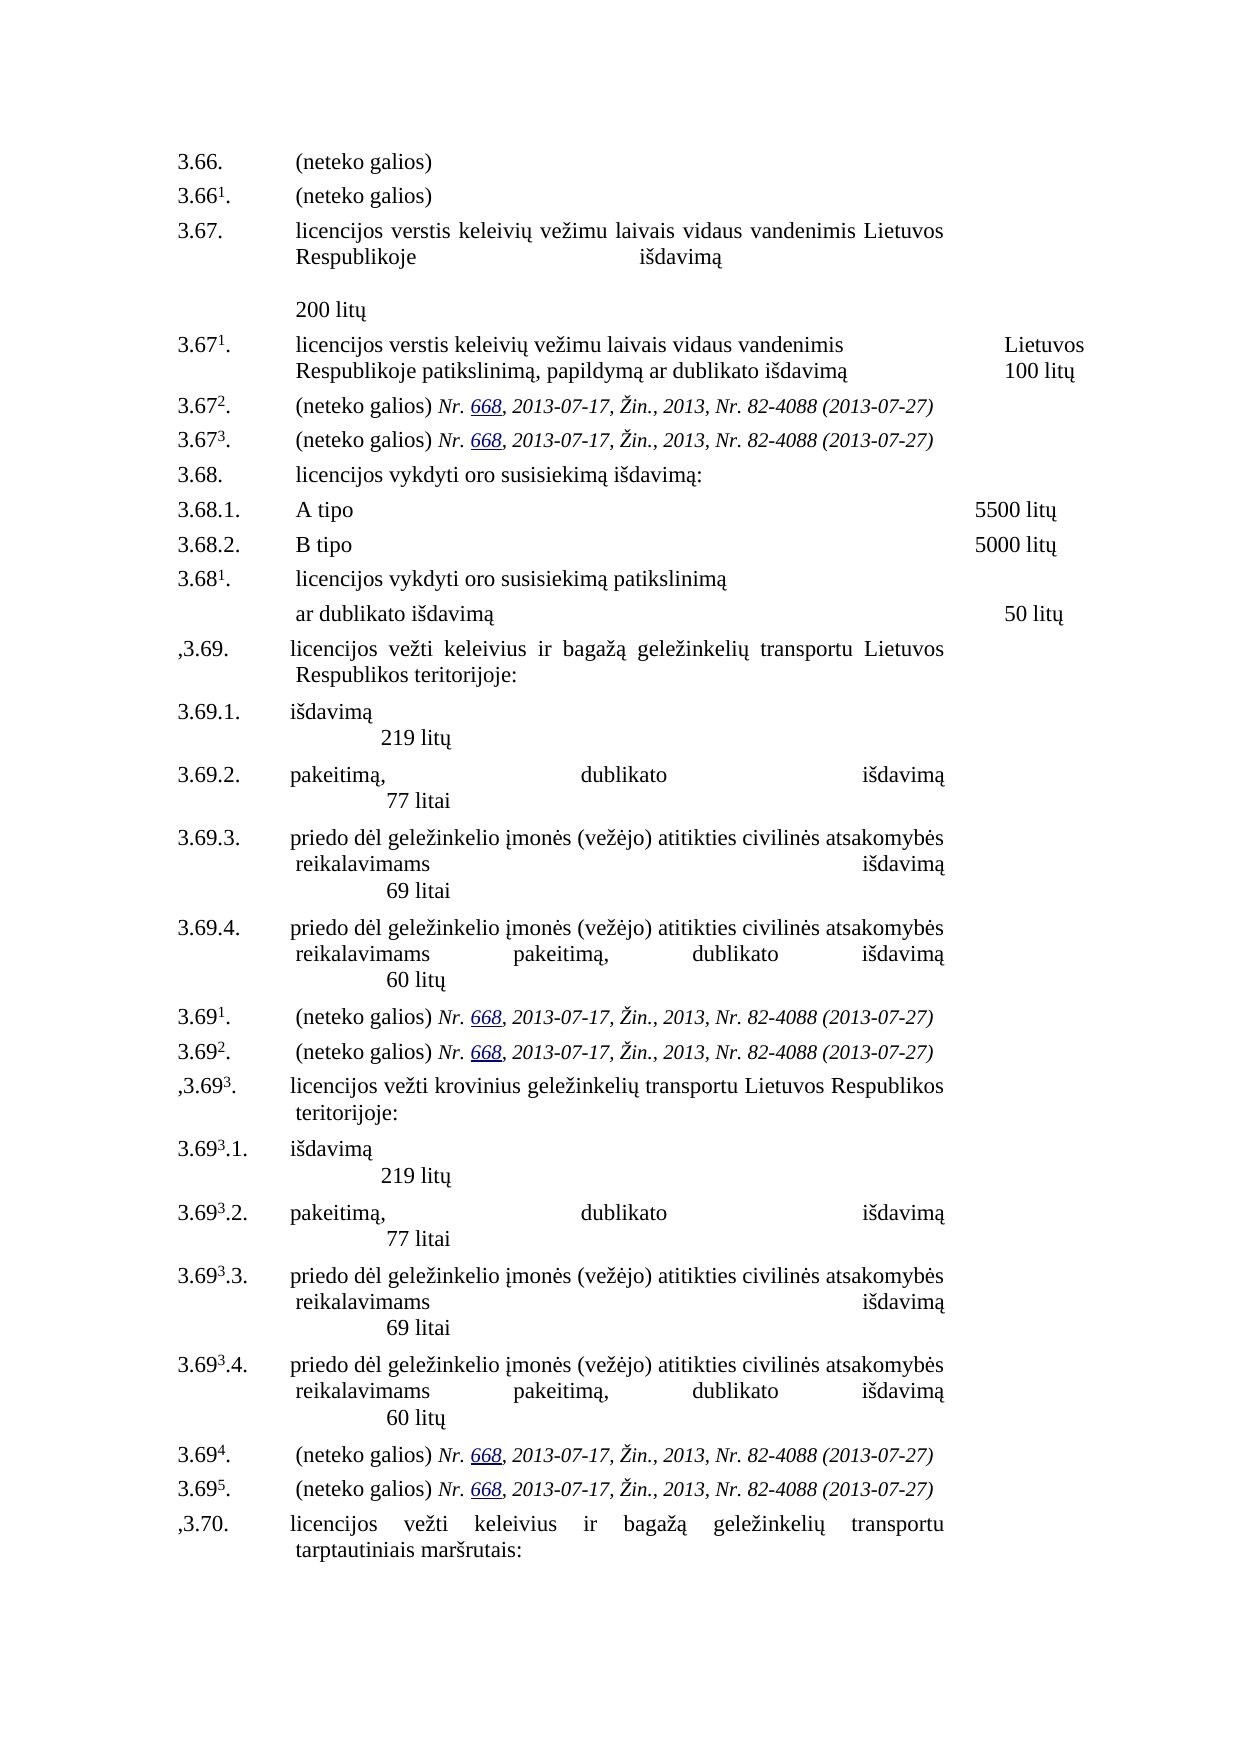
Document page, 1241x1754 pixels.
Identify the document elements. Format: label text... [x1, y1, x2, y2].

text 3.693.2. pakeitimą, dublikato išdavimą 77 litai [177, 1199, 945, 1251]
text ,3.693. licencijos vežti krovinius geležinkelių transportu Lietuvos Respublikos teritorijoje: [177, 1072, 945, 1125]
text 3.67. licencijos verstis keleivių vežimu laivais vidaus vandenimis Lietuvos Respublikoje išdavimą 200 litų [177, 217, 945, 322]
text 3.69.1. išdavimą 219 litų [177, 698, 945, 751]
text 3.693.1. išdavimą 219 litų [177, 1136, 945, 1188]
text 3.672. (neteko galios) Nr. 668, 2013-07-17, Žin., 2013, Nr. 82-4088 (2013-07-27) [177, 392, 945, 418]
text ,3.70. licencijos vežti keleivius ir bagažą geležinkelių transportu tarptautiniais maršrutais: [177, 1510, 945, 1563]
text 3.692. (neteko galios) Nr. 668, 2013-07-17, Žin., 2013, Nr. 82-4088 (2013-07-27) [177, 1038, 945, 1064]
text 3.673. (neteko galios) Nr. 668, 2013-07-17, Žin., 2013, Nr. 82-4088 (2013-07-27) [177, 427, 945, 453]
text 3.694. (neteko galios) Nr. 668, 2013-07-17, Žin., 2013, Nr. 82-4088 (2013-07-27) [177, 1441, 945, 1467]
text 3.69.4. priedo dėl geležinkelio įmonės (vežėjo) atitikties civilinės atsakomybės reikalavimams pakeitimą, dublikato išdavimą 60 litų [177, 913, 945, 993]
text 3.68. licencijos vykdyti oro susisiekimą išdavimą: [177, 461, 1122, 488]
text 3.66. (neteko galios) [177, 148, 1122, 174]
text 3.681. licencijos vykdyti oro susisiekimą patikslinimą [177, 565, 1122, 592]
text 3.69.2. pakeitimą, dublikato išdavimą 77 litai [177, 761, 945, 814]
text 3.695. (neteko galios) Nr. 668, 2013-07-17, Žin., 2013, Nr. 82-4088 (2013-07-27) [177, 1475, 945, 1502]
text 3.693.3. priedo dėl geležinkelio įmonės (vežėjo) atitikties civilinės atsakomybės reikalavimams išdavimą 69 litai [177, 1262, 945, 1341]
text 3.68.2. B tipo 5000 litų [177, 531, 1122, 557]
text 3.671. licencijos verstis keleivių vežimu laivais vidaus vandenimis Lietuvos Respublikoje patikslinimą, papildymą ar dublikato išdavimą 100 litų [177, 331, 1122, 383]
text ar dublikato išdavimą 50 litų [295, 600, 1122, 626]
text 3.691. (neteko galios) Nr. 668, 2013-07-17, Žin., 2013, Nr. 82-4088 (2013-07-27) [177, 1003, 945, 1029]
text 3.69.3. priedo dėl geležinkelio įmonės (vežėjo) atitikties civilinės atsakomybės reikalavimams išdavimą 69 litai [177, 824, 945, 903]
text 3.68.1. A tipo 5500 litų [177, 496, 1122, 522]
text 3.661. (neteko galios) [177, 182, 1122, 209]
text ,3.69. licencijos vežti keleivius ir bagažą geležinkelių transportu Lietuvos Respublikos teritorijoje: [177, 635, 945, 687]
text 3.693.4. priedo dėl geležinkelio įmonės (vežėjo) atitikties civilinės atsakomybės reikalavimams pakeitimą, dublikato išdavimą 60 litų [177, 1351, 945, 1430]
